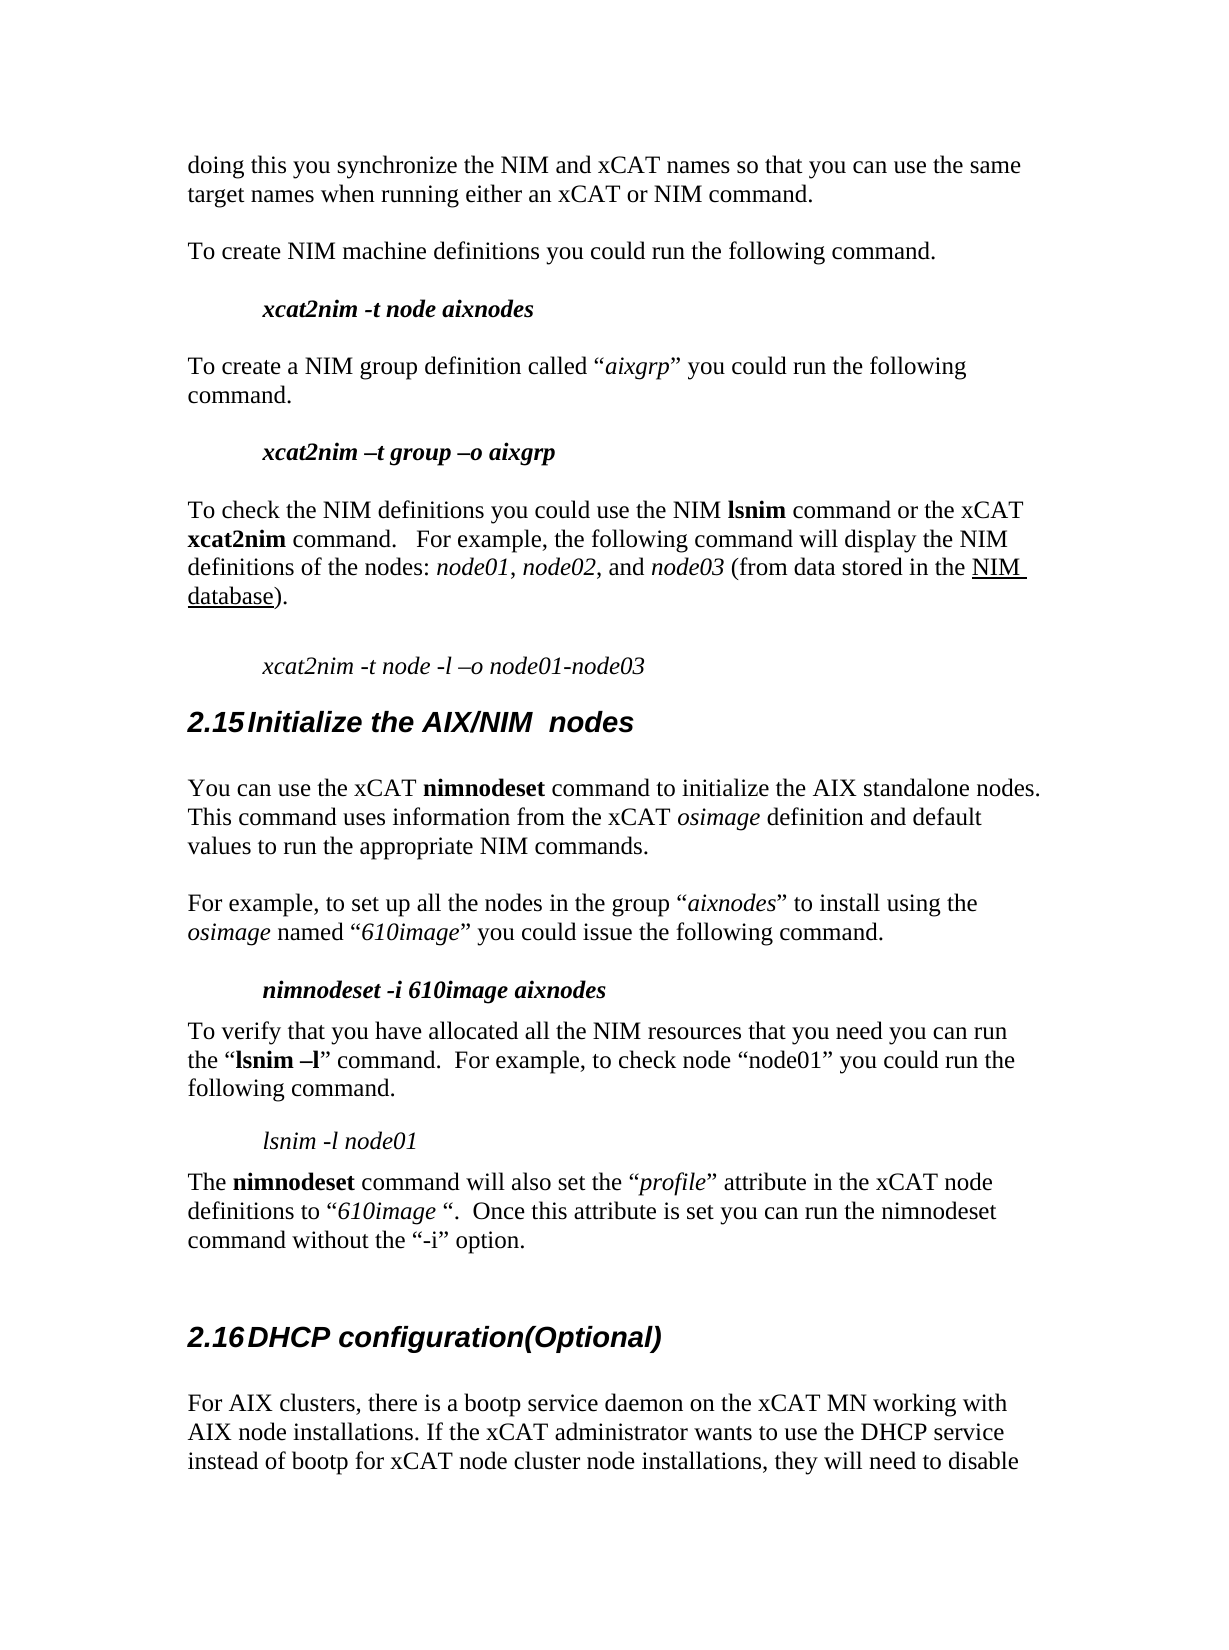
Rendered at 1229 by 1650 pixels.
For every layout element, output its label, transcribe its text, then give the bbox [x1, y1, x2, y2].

text To create a NIM group definition called “aixgrp” you could run the following command. [187, 351, 1041, 409]
text For AIX clusters, there is a bootp service daemon on the xCAT MN working with AIX node installations. If the xCAT administrator wants to use the DHCP service instead of bootp for xCAT node cluster node installations, they will need to disable [187, 1388, 1041, 1474]
text lsnim -l node01 [262, 1126, 1041, 1155]
text To verify that you have allocated all the NIM resources that you need you can run the “lsnim –l” command. For example, to check node “node01” you could run the following command. [187, 1016, 1041, 1102]
text To create NIM machine definitions you could run the following command. [187, 236, 1041, 265]
text xcat2nim -t node -l –o node01-node03 [187, 651, 1041, 680]
text To check the NIM definitions you could use the NIM lsnim command or the xCAT xcat2nim command. For example, the following command will display the NIM definitions of the nodes: node01, node02, and node03 (from data stored in the NIM database). [187, 495, 1041, 610]
text xcat2nim –t group –o aixgrp [187, 409, 1041, 466]
text You can use the xCAT nimnodeset command to initialize the AIX standalone nodes. This command uses information from the xCAT osimage definition and default values to run the appropriate NIM commands. [187, 773, 1041, 860]
text The nimnodeset command will also set the “profile” attribute in the xCAT node definitions to “610image “. Once this attribute is set you can run the nimnodeset command without the “-i” option. [187, 1167, 1041, 1253]
subtitle DHCP configuration(Optional) [187, 1320, 1041, 1353]
text xcat2nim -t node aixnodes [187, 294, 1041, 322]
text For example, to set up all the nodes in the group “aixnodes” to install using the osimage named “610image” you could issue the following command. [187, 888, 1041, 946]
text doing this you synchronize the NIM and xCAT names so that you can use the same target names when running either an xCAT or NIM command. [187, 150, 1041, 207]
subtitle Initialize the AIX/NIM nodes [187, 705, 1041, 738]
text nimnodeset -i 610image aixnodes [262, 975, 1041, 1003]
